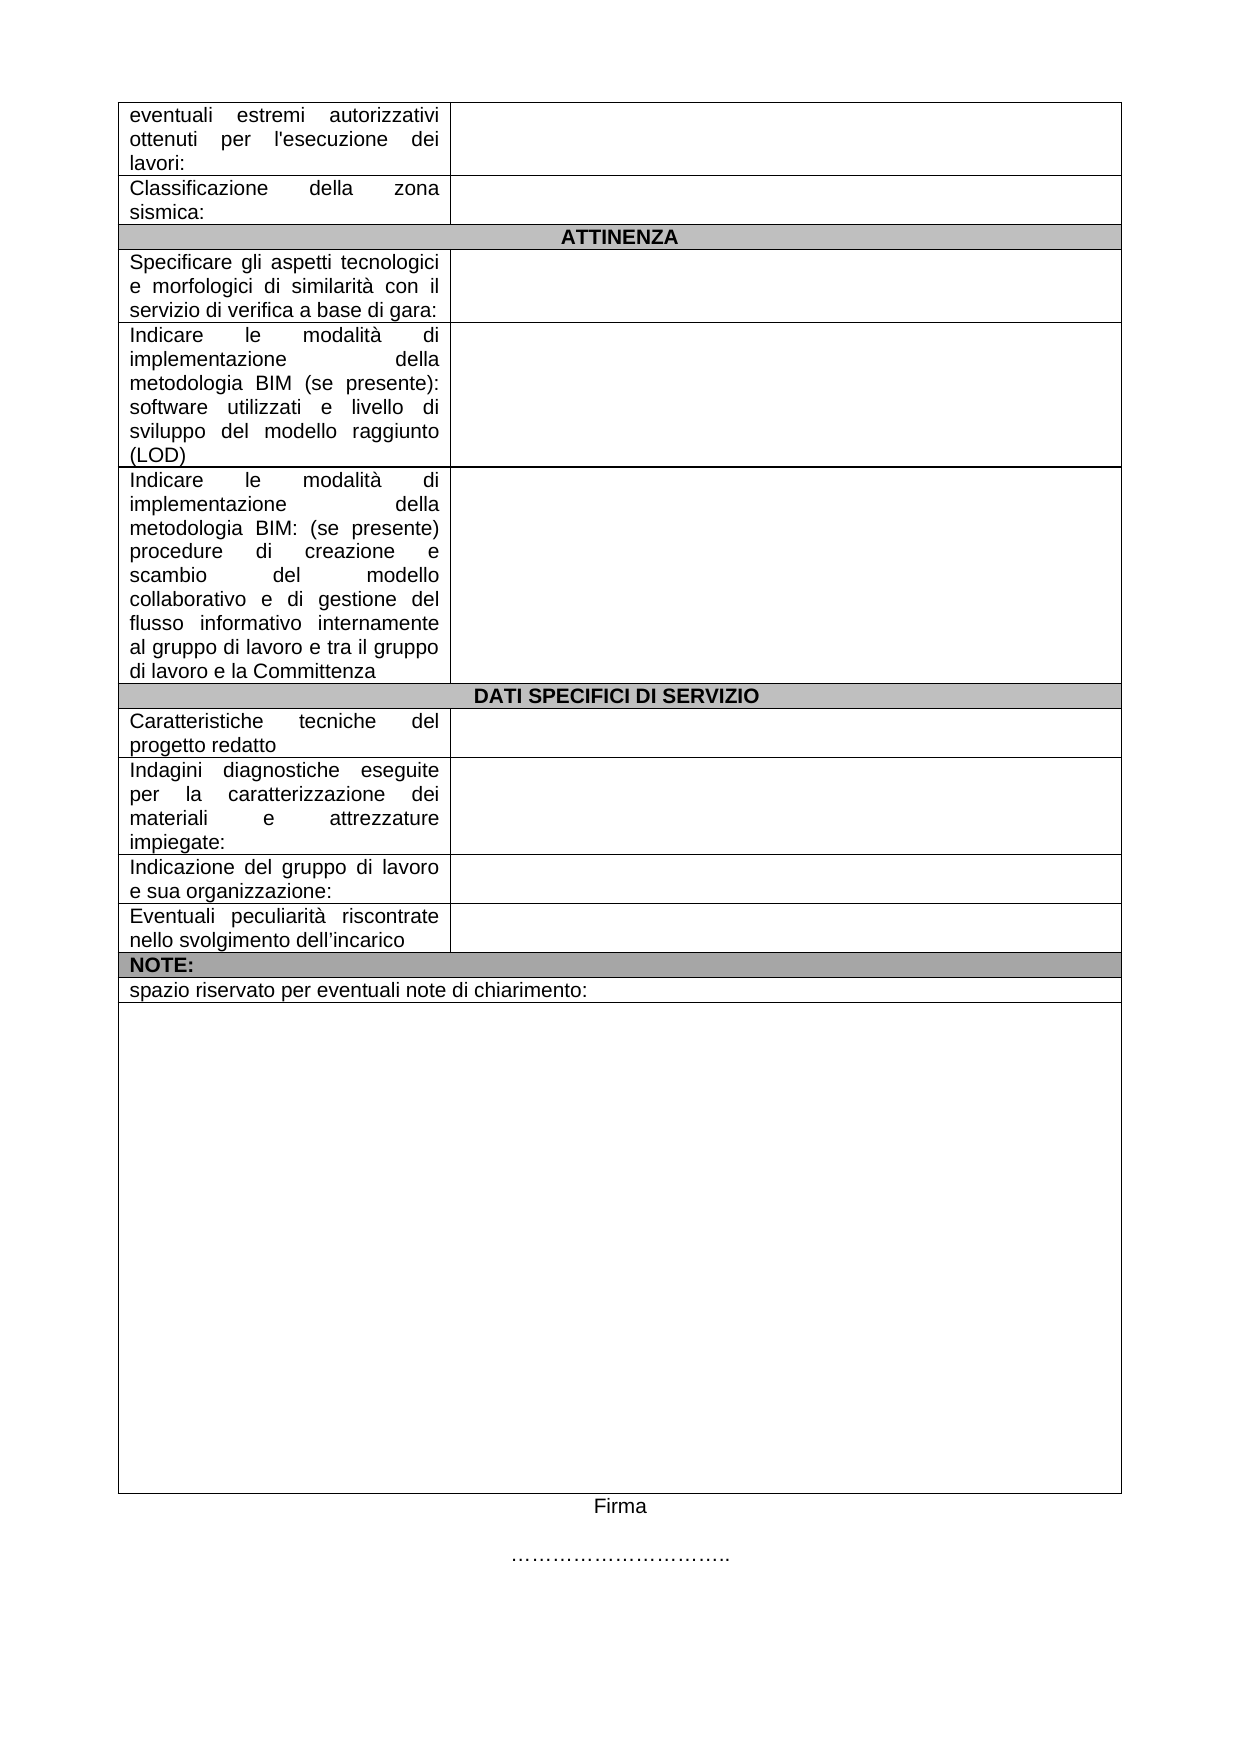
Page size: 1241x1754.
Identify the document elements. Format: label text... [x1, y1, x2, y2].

table_cell eventuali estremi autorizzativi ottenuti per l'esecuzione dei lavori: [119, 103, 450, 175]
table_cell [451, 323, 1121, 466]
table_cell Specificare gli aspetti tecnologici e morfologici di similarità con il servizio di verifica a base di gara: [119, 250, 450, 322]
table_cell [451, 176, 1121, 224]
table_cell [451, 103, 1121, 175]
table_cell Indagini diagnostiche eseguite per la caratterizzazione dei materiali e attrezzature impiegate: [119, 758, 450, 854]
table_cell Indicazione del gruppo di lavoro e sua organizzazione: [119, 855, 450, 903]
table_cell Classificazione della zona sismica: [119, 176, 450, 224]
table_cell DATI SPECIFICI DI SERVIZIO [119, 684, 1121, 708]
table_cell [451, 904, 1121, 952]
table_cell Eventuali peculiarità riscontrate nello svolgimento dell’incarico [119, 904, 450, 952]
table_cell [451, 758, 1121, 854]
table_cell NOTE: [119, 953, 1121, 977]
table_cell [451, 855, 1121, 903]
text ………………………….. [118, 1542, 1122, 1566]
table_cell spazio riservato per eventuali note di chiarimento: [119, 978, 1121, 1002]
text Firma [118, 1494, 1122, 1518]
table_cell Caratteristiche tecniche del progetto redatto [119, 709, 450, 757]
table_cell ATTINENZA [119, 225, 1121, 249]
table_cell Indicare le modalità di implementazione della metodologia BIM: (se presente) procedure di creazione e scambio del modello collaborativo e di gestione del flusso informativo internamente al gruppo di lavoro e tra il gruppo di lavoro e la Committenza [119, 468, 450, 683]
table_cell [451, 468, 1121, 683]
table_cell [119, 1003, 1121, 1493]
table_cell [451, 250, 1121, 322]
table_cell [451, 709, 1121, 757]
table_cell Indicare le modalità di implementazione della metodologia BIM (se presente): software utilizzati e livello di sviluppo del modello raggiunto (LOD) [119, 323, 450, 466]
